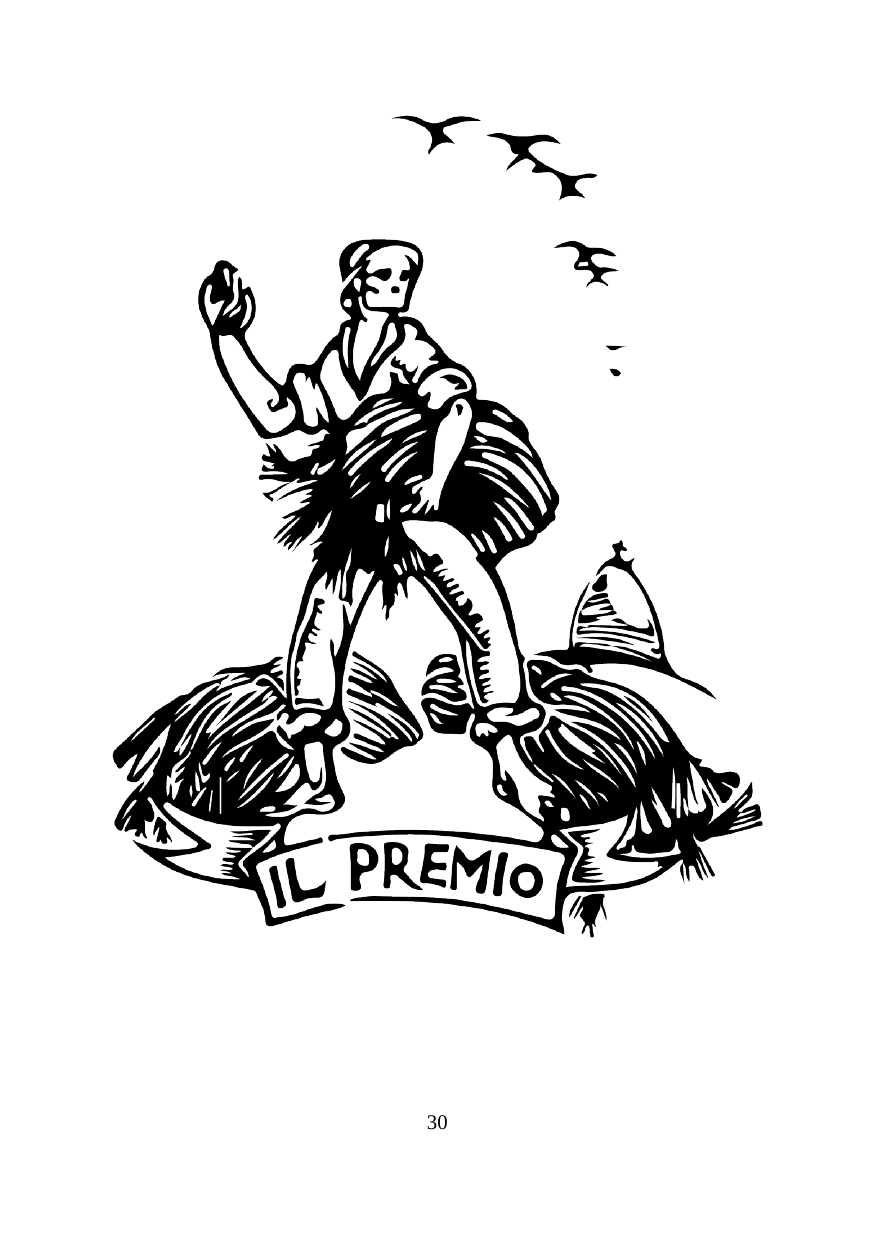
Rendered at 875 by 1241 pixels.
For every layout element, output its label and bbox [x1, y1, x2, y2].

picture [106, 106, 768, 945]
